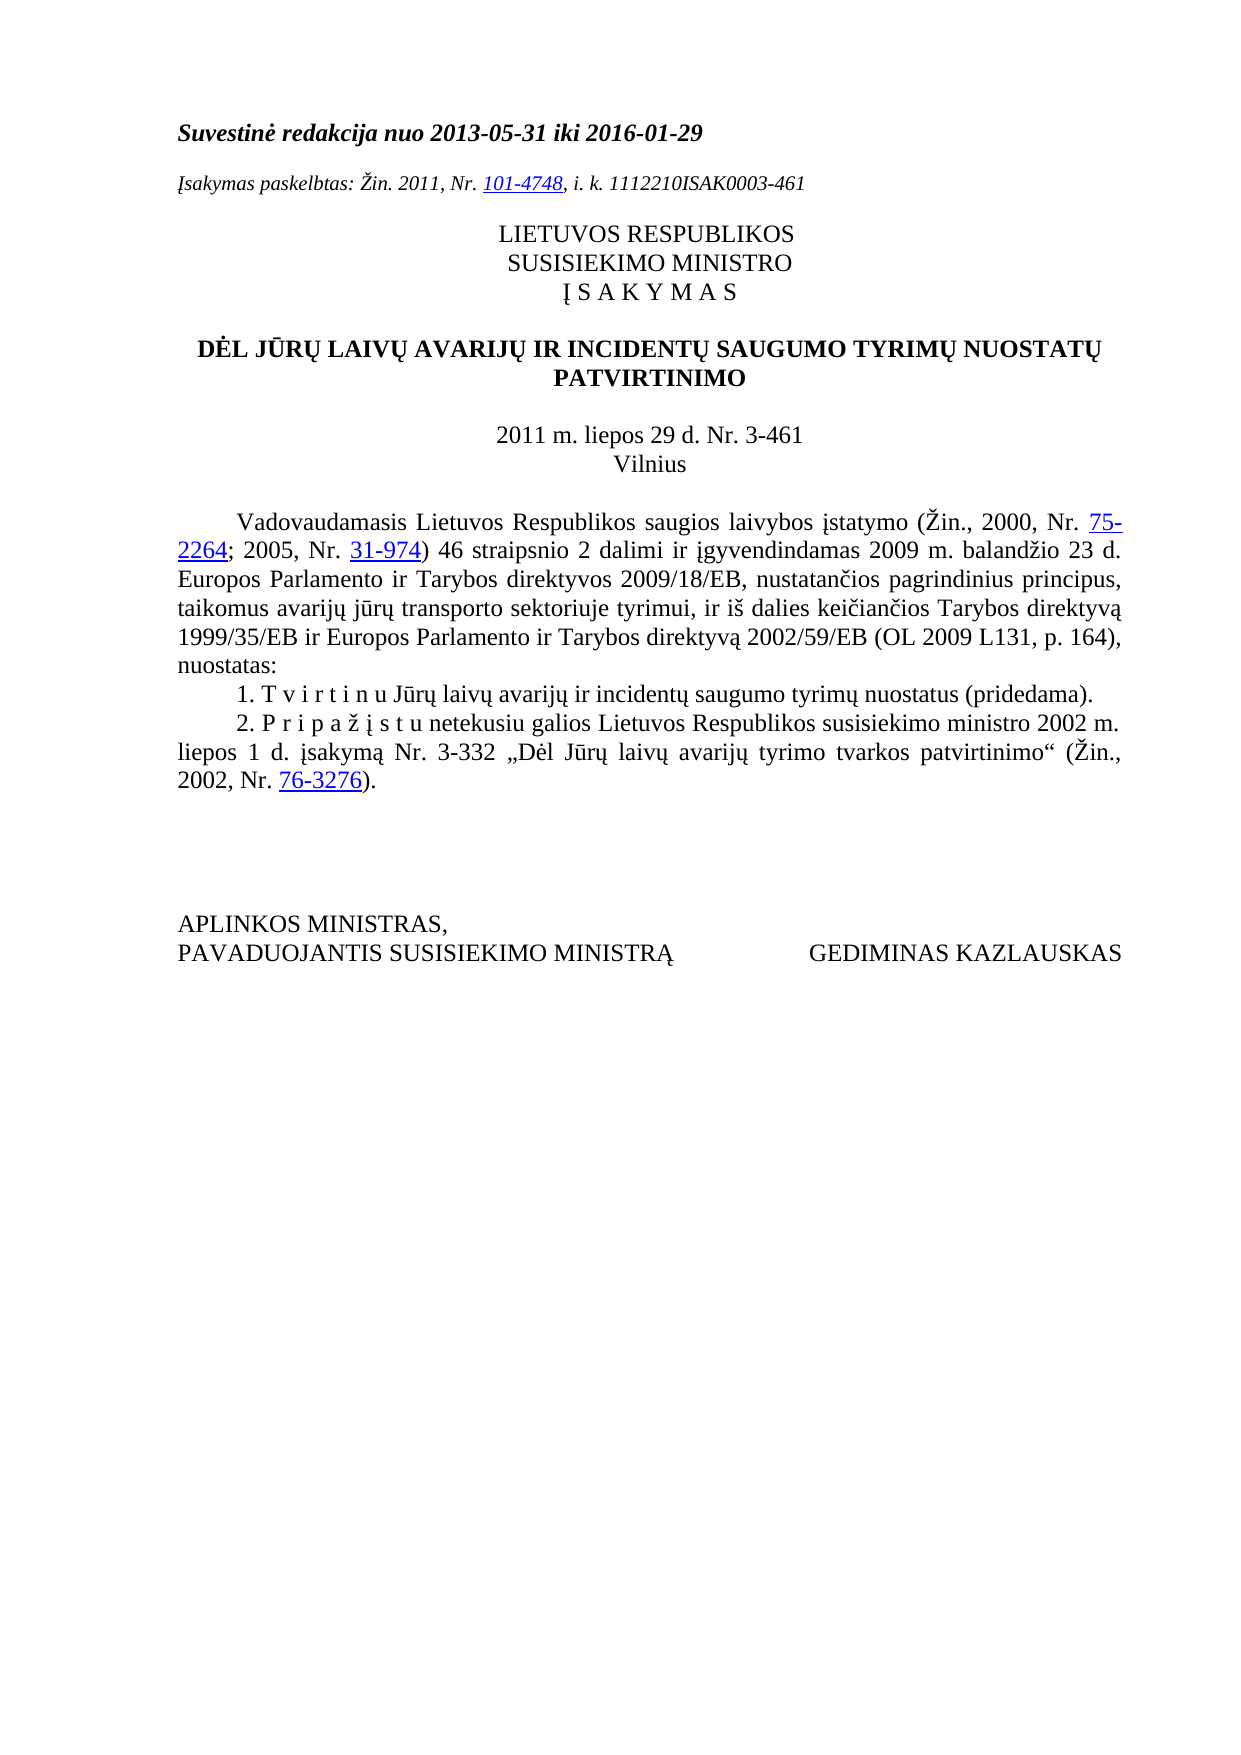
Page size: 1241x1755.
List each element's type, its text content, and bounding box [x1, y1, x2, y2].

text Vilnius [177, 449, 1122, 478]
text DĖL JŪRŲ LAIVŲ AVARIJŲ IR INCIDENTŲ SAUGUMO TYRIMŲ NUOSTATŲ PATVIRTINIMO [177, 334, 1122, 392]
text Į S A K Y M A S [177, 277, 1122, 305]
text 2011 m. liepos 29 d. Nr. 3-461 [177, 420, 1122, 449]
text LIETUVOS RESPUBLIKOS [177, 219, 1122, 248]
text Įsakymas paskelbtas: Žin. 2011, Nr. 101-4748, i. k. 1112210ISAK0003-461 [177, 171, 1122, 195]
text 2. P r i p a ž į s t u netekusiu galios Lietuvos Respublikos susisiekimo ministro 2002 m. liepos 1 d. įsakymą Nr. 3-332 „Dėl Jūrų laivų avarijų tyrimo tvarkos patvirtinimo“ (Žin., 2002, Nr. 76-3276). [177, 708, 1122, 794]
text 1. T v i r t i n u Jūrų laivų avarijų ir incidentų saugumo tyrimų nuostatus (pridedama). [177, 679, 1122, 708]
text Aplinkos ministras, [177, 909, 1122, 938]
text Vadovaudamasis Lietuvos Respublikos saugios laivybos įstatymo (Žin., 2000, Nr. 75-2264; 2005, Nr. 31-974) 46 straipsnio 2 dalimi ir įgyvendindamas 2009 m. balandžio 23 d. Europos Parlamento ir Tarybos direktyvos 2009/18/EB, nustatančios pagrindinius principus, taikomus avarijų jūrų transporto sektoriuje tyrimui, ir iš dalies keičiančios Tarybos direktyvą 1999/35/EB ir Europos Parlamento ir Tarybos direktyvą 2002/59/EB (OL 2009 L131, p. 164), nuostatas: [177, 507, 1122, 679]
text Suvestinė redakcija nuo 2013-05-31 iki 2016-01-29 [177, 118, 1122, 147]
text pavaduojantis susisiekimo ministrą Gediminas Kazlauskas [177, 938, 1122, 967]
text SUSISIEKIMO MINISTRO [177, 248, 1122, 277]
